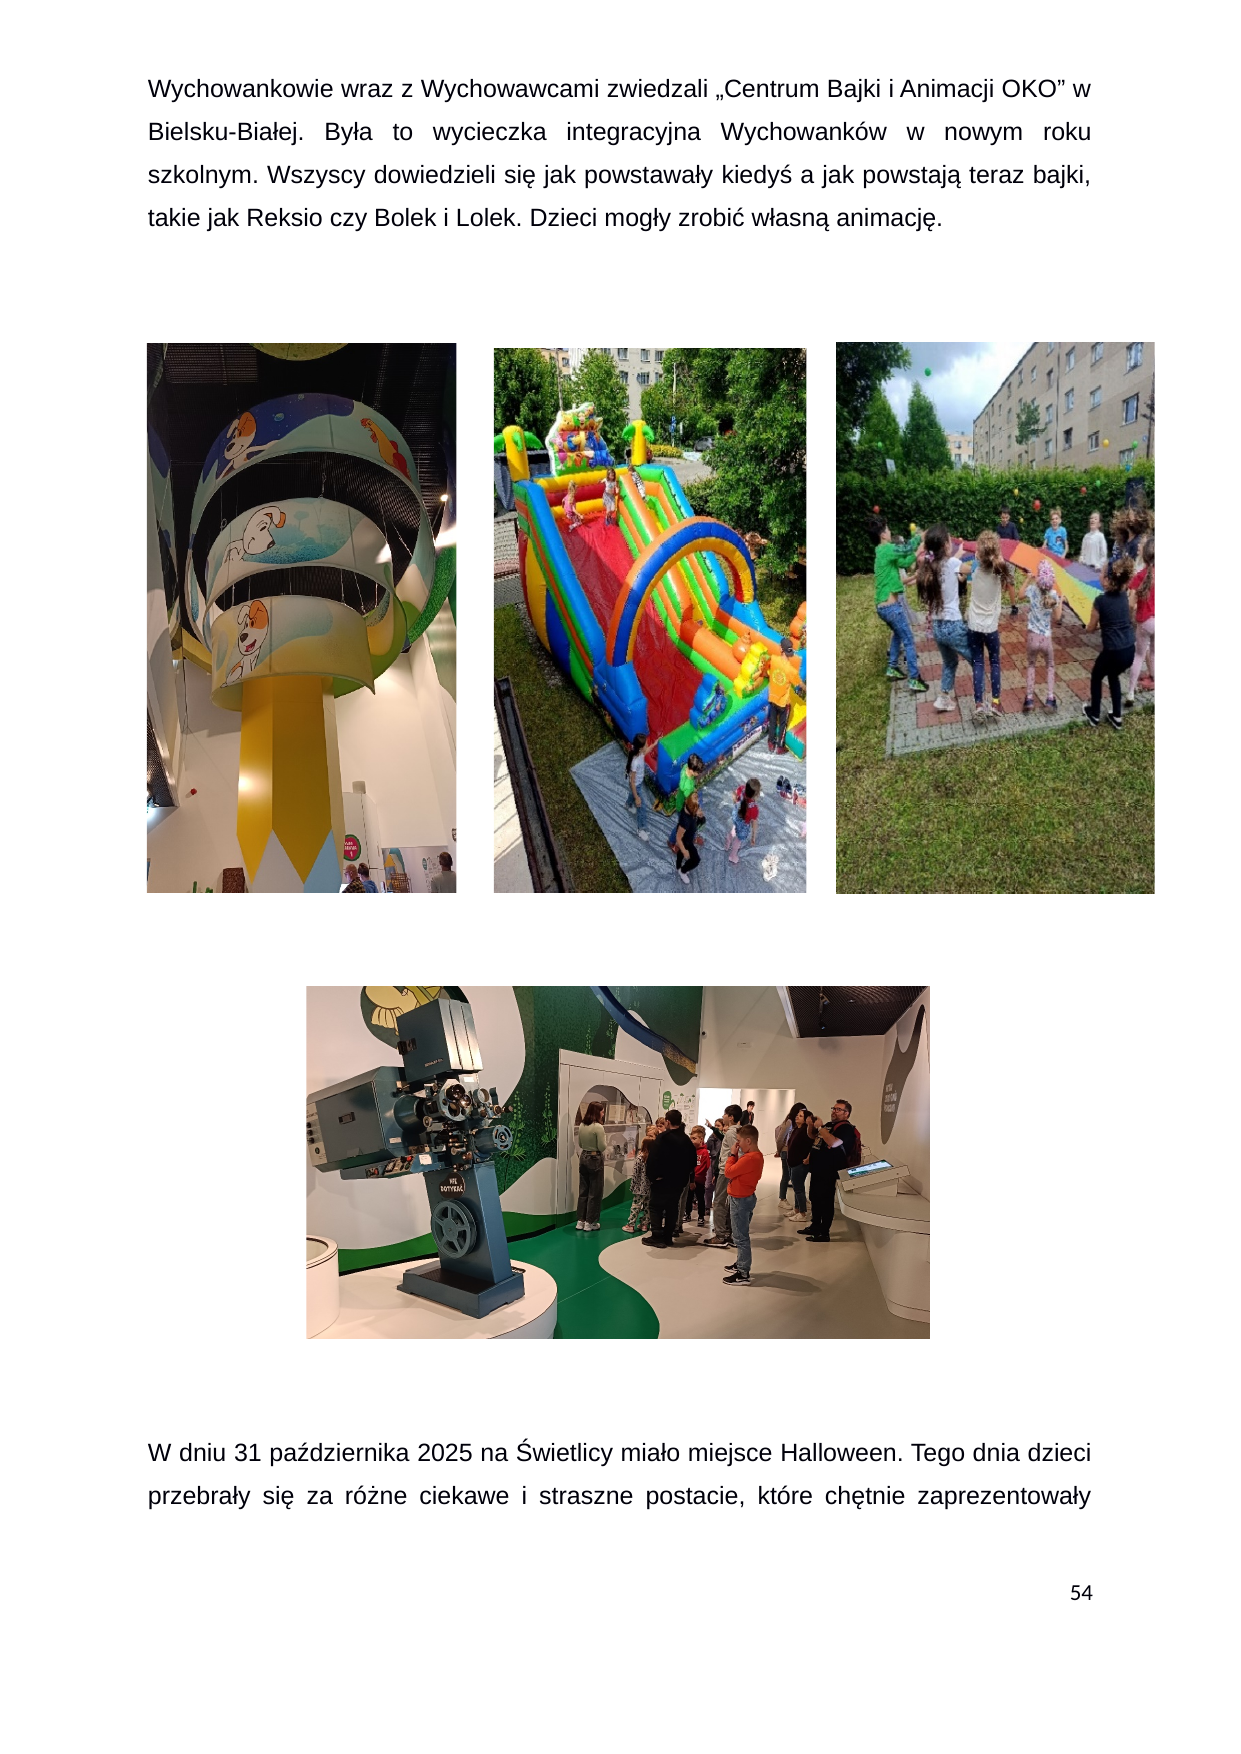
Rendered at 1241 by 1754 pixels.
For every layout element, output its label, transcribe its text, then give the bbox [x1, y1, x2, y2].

text W dniu 31 października 2025 na Świetlicy miało miejsce Halloween. Tego dnia dzieci przebrały się za różne ciekawe i straszne postacie, które chętnie zaprezentowały [148, 1438, 1093, 1510]
text W dniu 4 października 2025 Wychowankowie wraz z Wychowawcami zwiedzali „Centrum Bajki i Animacji OKO” w Bielsku-Białej. Była to wycieczka integracyjna Wychowanków w nowym roku szkolnym. Wszyscy dowiedzieli się jak powstawały kiedyś a jak powstają teraz bajki, takie jak Reksio czy Bolek i Lolek. Dzieci mogły zrobić własną animację. [148, 74, 1093, 232]
